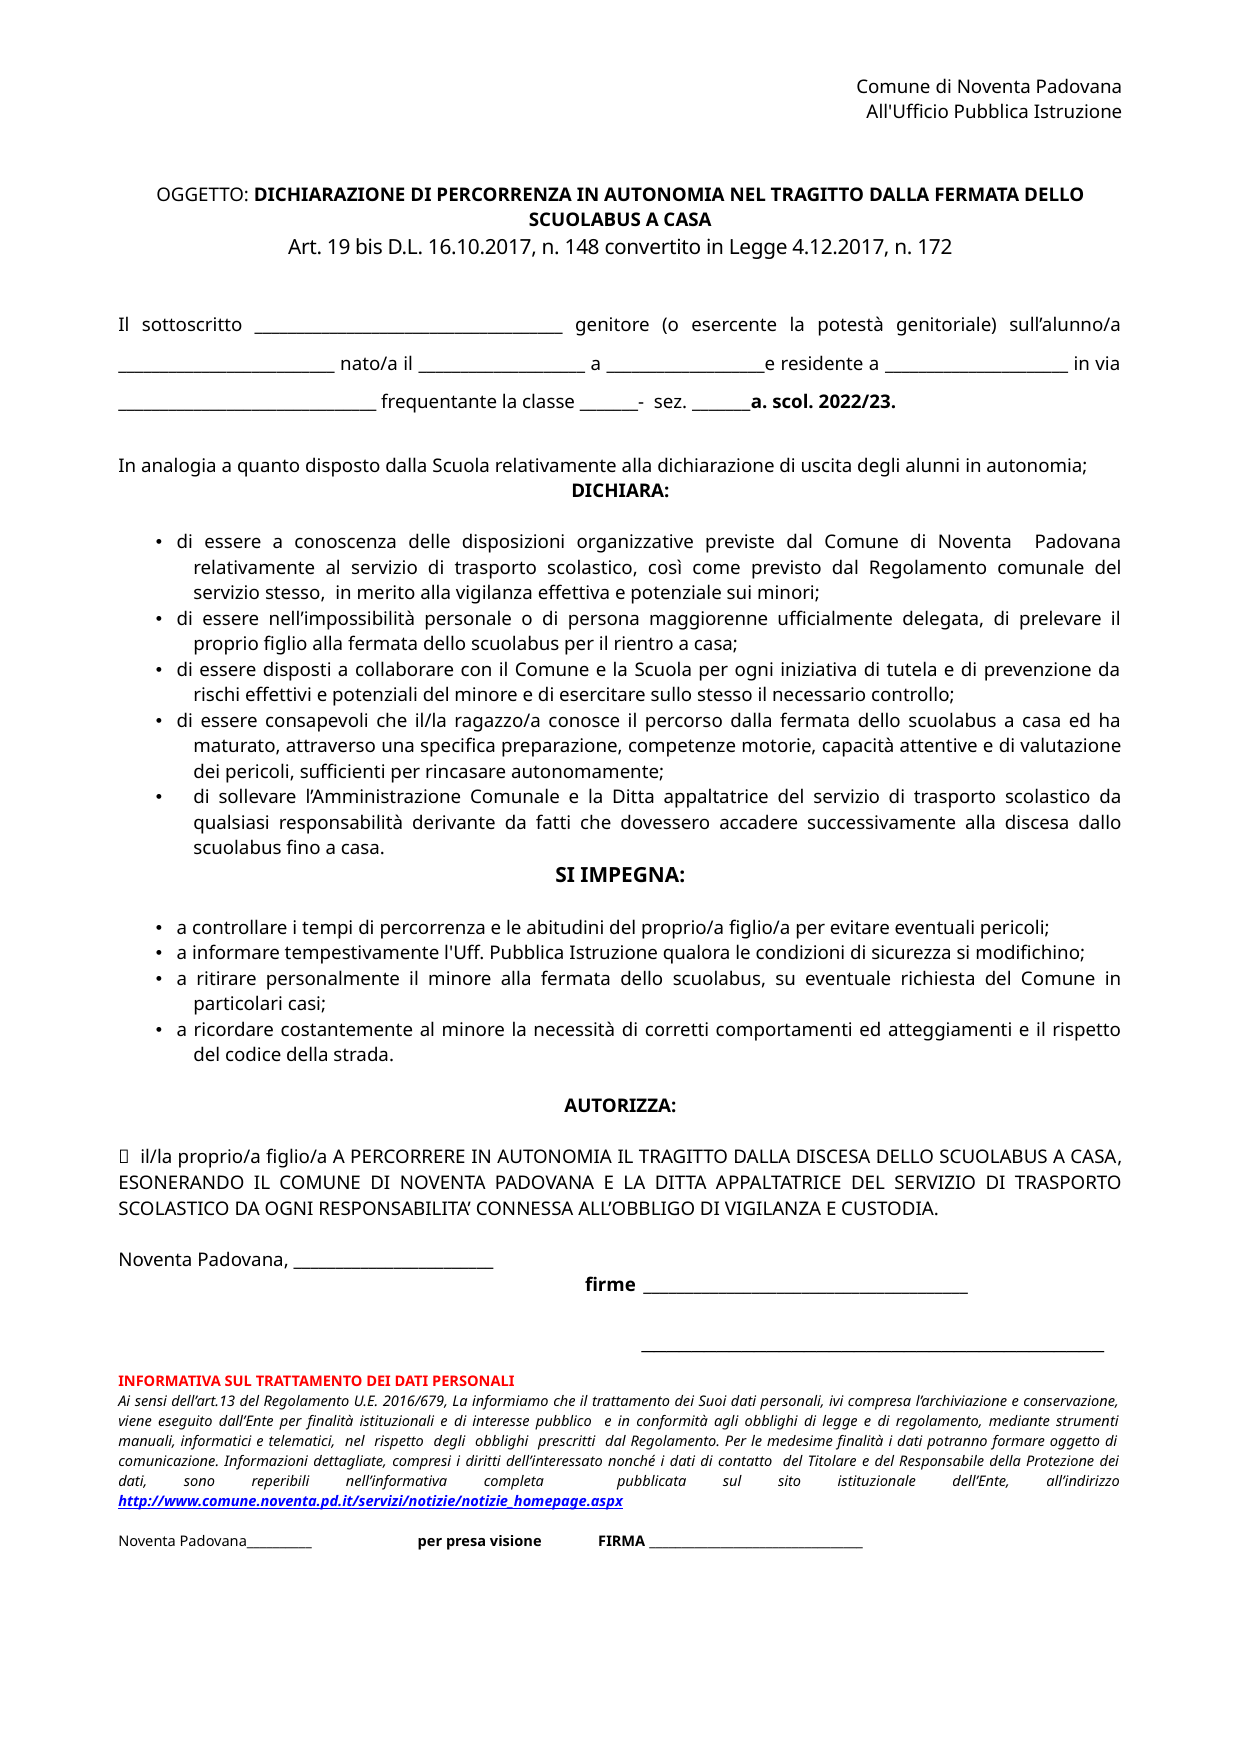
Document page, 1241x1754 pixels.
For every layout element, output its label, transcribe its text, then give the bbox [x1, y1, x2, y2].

list a informare tempestivamente l'Uff. Pubblica Istruzione qualora le condizioni di sicurezza si modifichino; [156, 940, 1122, 965]
text Art. 19 bis D.L. 16.10.2017, n. 148 convertito in Legge 4.12.2017, n. 172 [118, 232, 1122, 261]
list a controllare i tempi di percorrenza e le abitudini del proprio/a figlio/a per evitare eventuali pericoli; [156, 914, 1122, 940]
text In analogia a quanto disposto dalla Scuola relativamente alla dichiarazione di uscita degli alunni in autonomia; [118, 452, 1122, 477]
text Comune di Noventa Padovana [782, 73, 1122, 99]
text DICHIARA: [118, 477, 1122, 503]
list a ricordare costantemente al minore la necessità di corretti comportamenti ed atteggiamenti e il rispetto del codice della strada. [156, 1016, 1122, 1067]
text _____________________________________ [118, 1326, 1122, 1354]
text INFORMATIVA SUL TRATTAMENTO DEI DATI PERSONALI [118, 1371, 1122, 1391]
list di essere consapevoli che il/la ragazzo/a conosce il percorso dalla fermata dello scuolabus a casa ed ha maturato, attraverso una specifica preparazione, competenze motorie, capacità attentive e di valutazione dei pericoli, sufficienti per rincasare autonomamente; [156, 707, 1122, 784]
list di essere nell’impossibilità personale o di persona maggiorenne ufficialmente delegata, di prelevare il proprio figlio alla fermata dello scuolabus per il rientro a casa; [156, 605, 1122, 656]
text OGGETTO: DICHIARAZIONE DI PERCORRENZA IN AUTONOMIA NEL TRAGITTO DALLA FERMATA DELLO SCUOLABUS A CASA [118, 181, 1122, 232]
text firme _______________________________________ [118, 1271, 1122, 1297]
list di sollevare l’Amministrazione Comunale e la Ditta appaltatrice del servizio di trasporto scolastico da qualsiasi responsabilità derivante da fatti che dovessero accadere successivamente alla discesa dallo scuolabus fino a casa. [156, 784, 1122, 860]
text  il/la proprio/a figlio/a A PERCORRERE IN AUTONOMIA IL TRAGITTO DALLA DISCESA DELLO SCUOLABUS A CASA, ESONERANDO IL COMUNE DI NOVENTA PADOVANA E LA DITTA APPALTATRICE DEL SERVIZIO DI TRASPORTO SCOLASTICO DA OGNI RESPONSABILITA’ CONNESSA ALL’OBBLIGO DI VIGILANZA E CUSTODIA. [118, 1144, 1122, 1220]
text Noventa Padovana, ________________________ [118, 1246, 1122, 1271]
list a ritirare personalmente il minore alla fermata dello scuolabus, su eventuale richiesta del Comune in particolari casi; [156, 965, 1122, 1016]
list di essere a conoscenza delle disposizioni organizzative previste dal Comune di Noventa Padovana relativamente al servizio di trasporto scolastico, così come previsto dal Regolamento comunale del servizio stesso, in merito alla vigilanza effettiva e potenziale sui minori; [156, 528, 1122, 605]
list di essere disposti a collaborare con il Comune e la Scuola per ogni iniziativa di tutela e di prevenzione da rischi effettivi e potenziali del minore e di esercitare sullo stesso il necessario controllo; [156, 656, 1122, 707]
text Noventa Padovana__________ per presa visione FIRMA _________________________________ [118, 1530, 1122, 1550]
text AUTORIZZA: [118, 1093, 1122, 1118]
text Il sottoscritto _____________________________________ genitore (o esercente la potestà genitoriale) sull’alunno/a __________________________ nato/a il ____________________ a ___________________e residente a ______________________ in via _______________________________ frequentante la classe _______- sez. _______a. scol. 2022/23. [118, 312, 1122, 414]
text Ai sensi dell’art.13 del Regolamento U.E. 2016/679, La informiamo che il trattamento dei Suoi dati personali, ivi compresa l’archiviazione e conservazione, viene eseguito dall’Ente per finalità istituzionali e di interesse pubblico e in conformità agli obblighi di legge e di regolamento, mediante strumenti manuali, informatici e telematici, nel rispetto degli obblighi prescritti dal Regolamento. Per le medesime finalità i dati potranno formare oggetto di comunicazione. Informazioni dettagliate, compresi i diritti dell’interessato nonché i dati di contatto del Titolare e del Responsabile della Protezione dei dati, sono reperibili nell’informativa completa pubblicata sul sito istituzionale dell’Ente, all’indirizzo http://www.comune.noventa.pd.it/servizi/notizie/notizie_homepage.aspx [118, 1391, 1122, 1511]
text All'Ufficio Pubblica Istruzione [118, 99, 1122, 124]
text SI IMPEGNA: [118, 860, 1122, 889]
